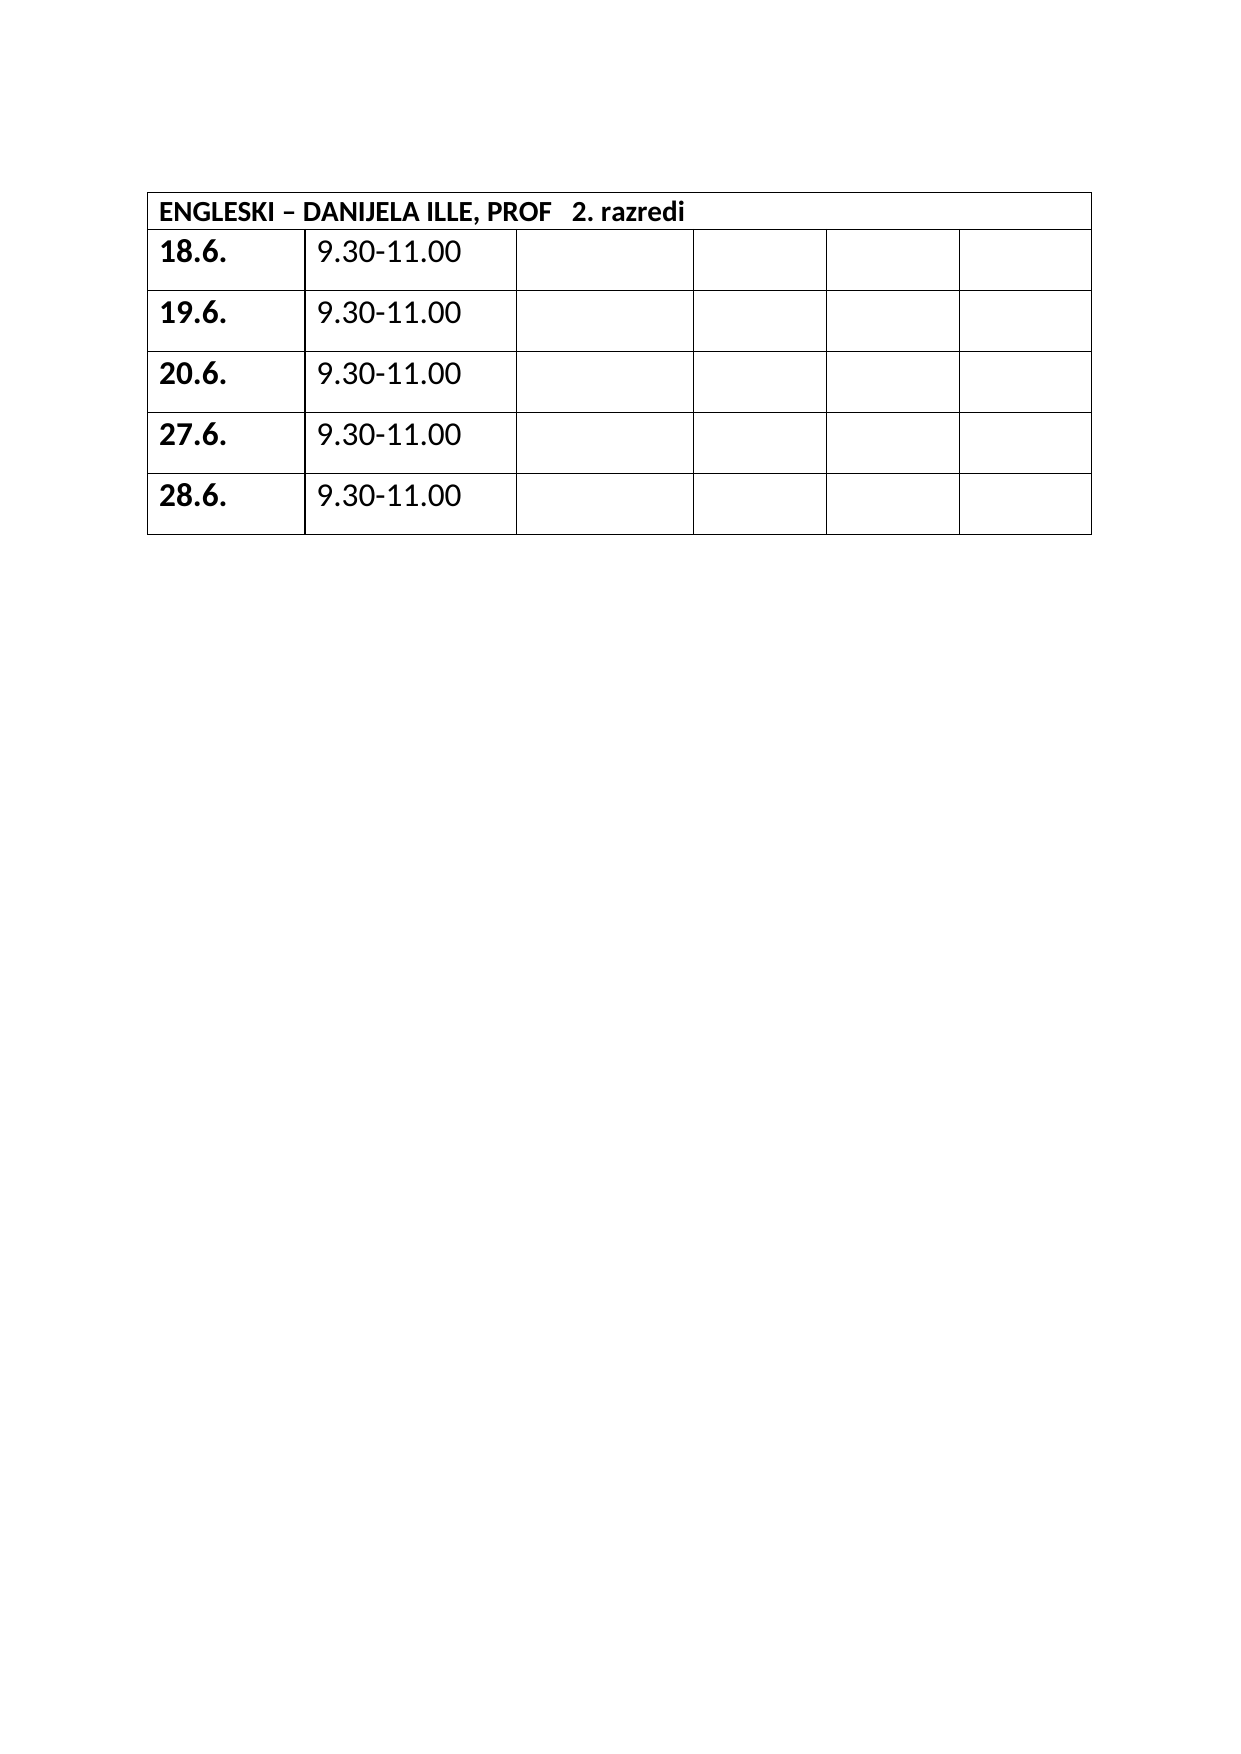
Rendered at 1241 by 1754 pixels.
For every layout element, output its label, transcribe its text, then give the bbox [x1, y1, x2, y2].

table_cell [694, 413, 826, 473]
table_cell 19.6. [148, 291, 304, 351]
table_cell [960, 230, 1091, 290]
table_header ENGLESKI – DANIJELA ILLE, PROF 2. razredi [148, 193, 1091, 229]
table_cell 9.30-11.00 [306, 474, 516, 534]
table_cell [694, 230, 826, 290]
table_cell [960, 352, 1091, 412]
table_cell [517, 474, 693, 534]
table_cell [517, 291, 693, 351]
table_cell [694, 474, 826, 534]
table_cell [827, 291, 959, 351]
table_cell 28.6. [148, 474, 304, 534]
table_cell 9.30-11.00 [306, 230, 516, 290]
table_cell [827, 474, 959, 534]
table_cell 20.6. [148, 352, 304, 412]
table_cell 27.6. [148, 413, 304, 473]
table_cell [960, 291, 1091, 351]
table_cell 18.6. [148, 230, 304, 290]
table_cell [827, 352, 959, 412]
table_cell [827, 230, 959, 290]
table_cell [827, 413, 959, 473]
table_cell [517, 413, 693, 473]
table_cell [517, 230, 693, 290]
table_cell [694, 352, 826, 412]
table_cell [694, 291, 826, 351]
table_cell 9.30-11.00 [306, 291, 516, 351]
table_cell 9.30-11.00 [306, 413, 516, 473]
table_cell [960, 474, 1091, 534]
table_cell 9.30-11.00 [306, 352, 516, 412]
table_cell [960, 413, 1091, 473]
table_cell [517, 352, 693, 412]
